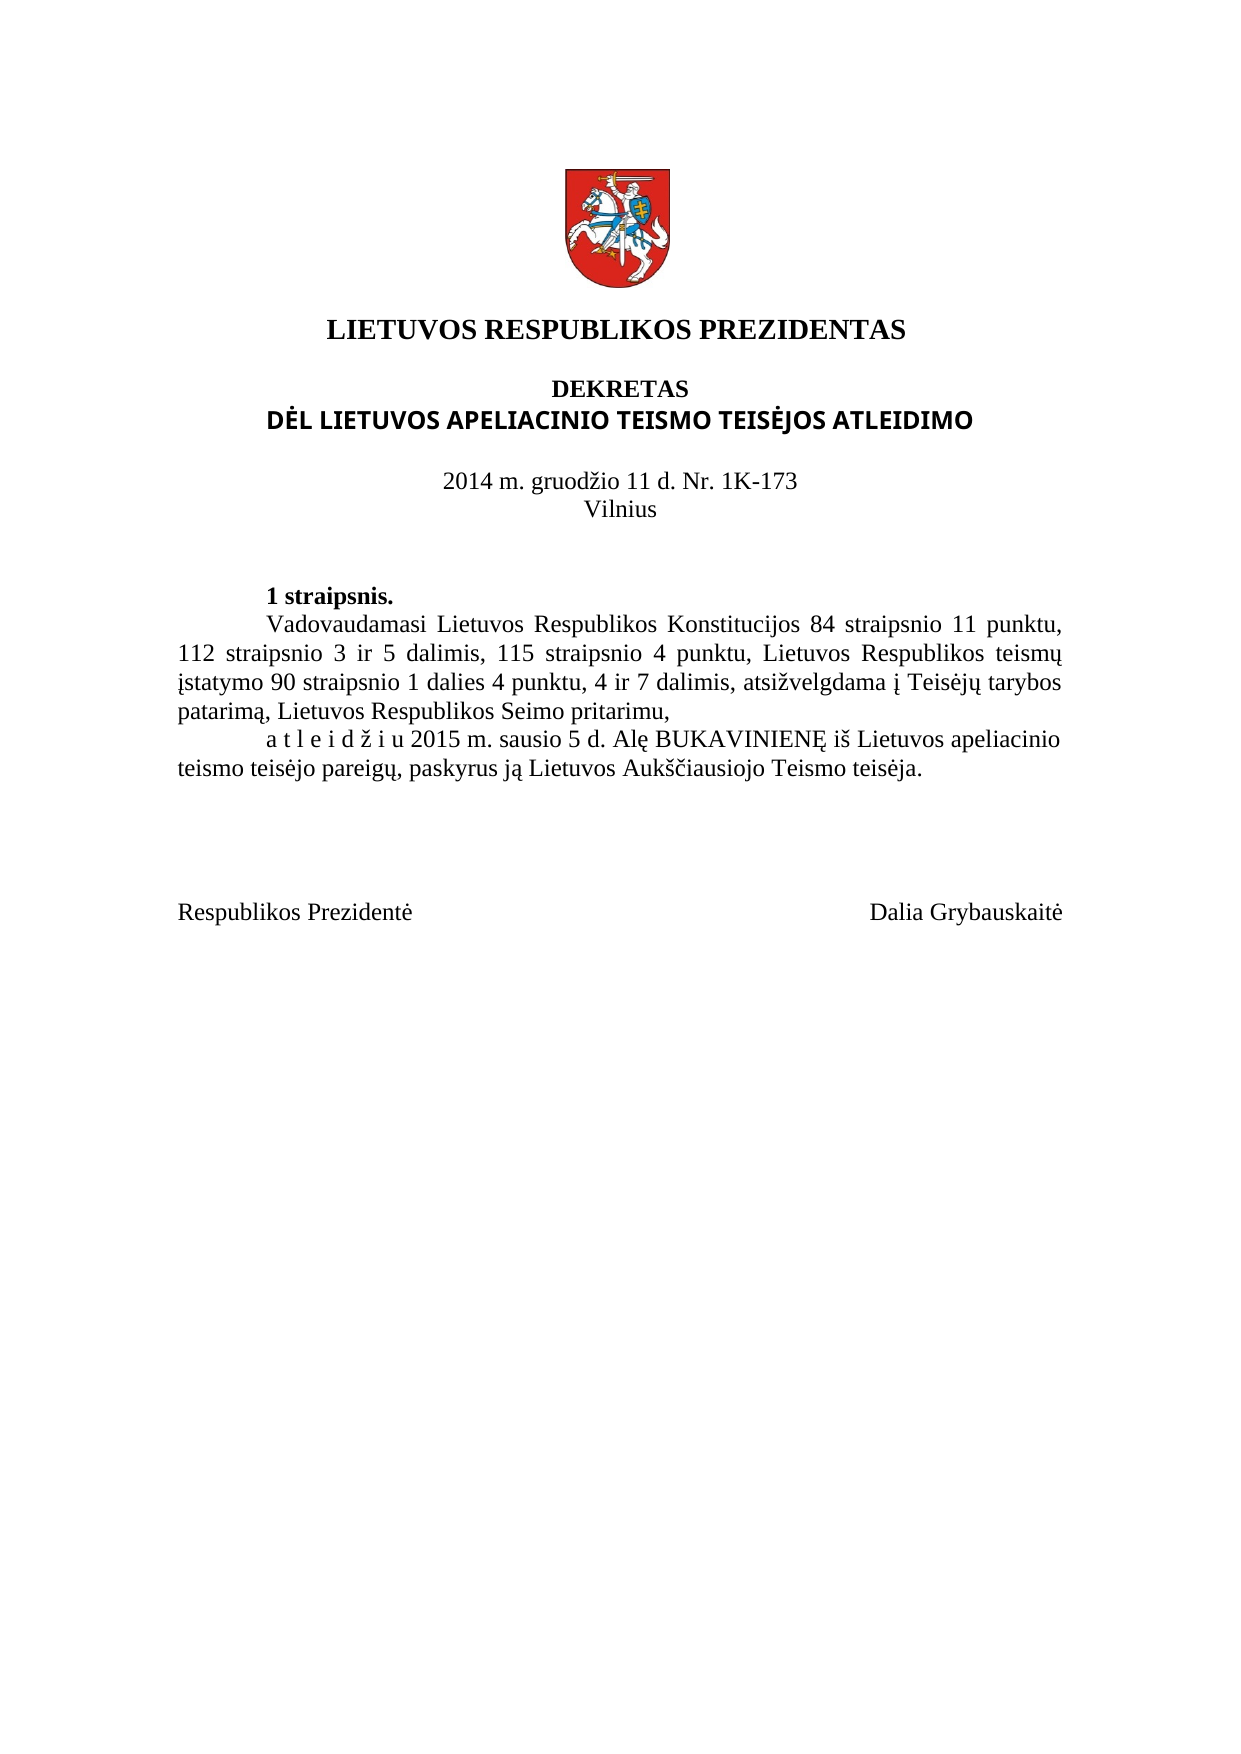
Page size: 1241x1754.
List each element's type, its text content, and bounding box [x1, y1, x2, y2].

text Vadovaudamasi Lietuvos Respublikos Konstitucijos 84 straipsnio 11 punktu, 112 straipsnio 3 ir 5 dalimis, 115 straipsnio 4 punktu, Lietuvos Respublikos teismų įstatymo 90 straipsnio 1 dalies 4 punktu, 4 ir 7 dalimis, atsižvelgdama į Teisėjų tarybos patarimą, Lietuvos Respublikos Seimo pritarimu, [177, 609, 1063, 724]
text a t l e i d ž i u 2015 m. sausio 5 d. Alę BUKAVINIENĘ iš Lietuvos apeliacinio teismo teisėjo pareigų, paskyrus ją Lietuvos Aukščiausiojo Teismo teisėja. [177, 724, 1063, 782]
text 1 straipsnis. [177, 581, 1063, 609]
text DEKRETAS [177, 374, 1063, 403]
text LIETUVOS RESPUBLIKOS PREZIDENTAS [177, 312, 1063, 346]
text Vilnius [177, 494, 1063, 523]
text 2014 m. gruodžio 11 d. Nr. 1K-173 [177, 466, 1063, 494]
text Dėl LIETUVOS APELIACINIO TEISMO TEISĖJOS ATLEIDIMO [177, 403, 1063, 437]
text Respublikos Prezidentė Dalia Grybauskaitė [177, 897, 1063, 926]
